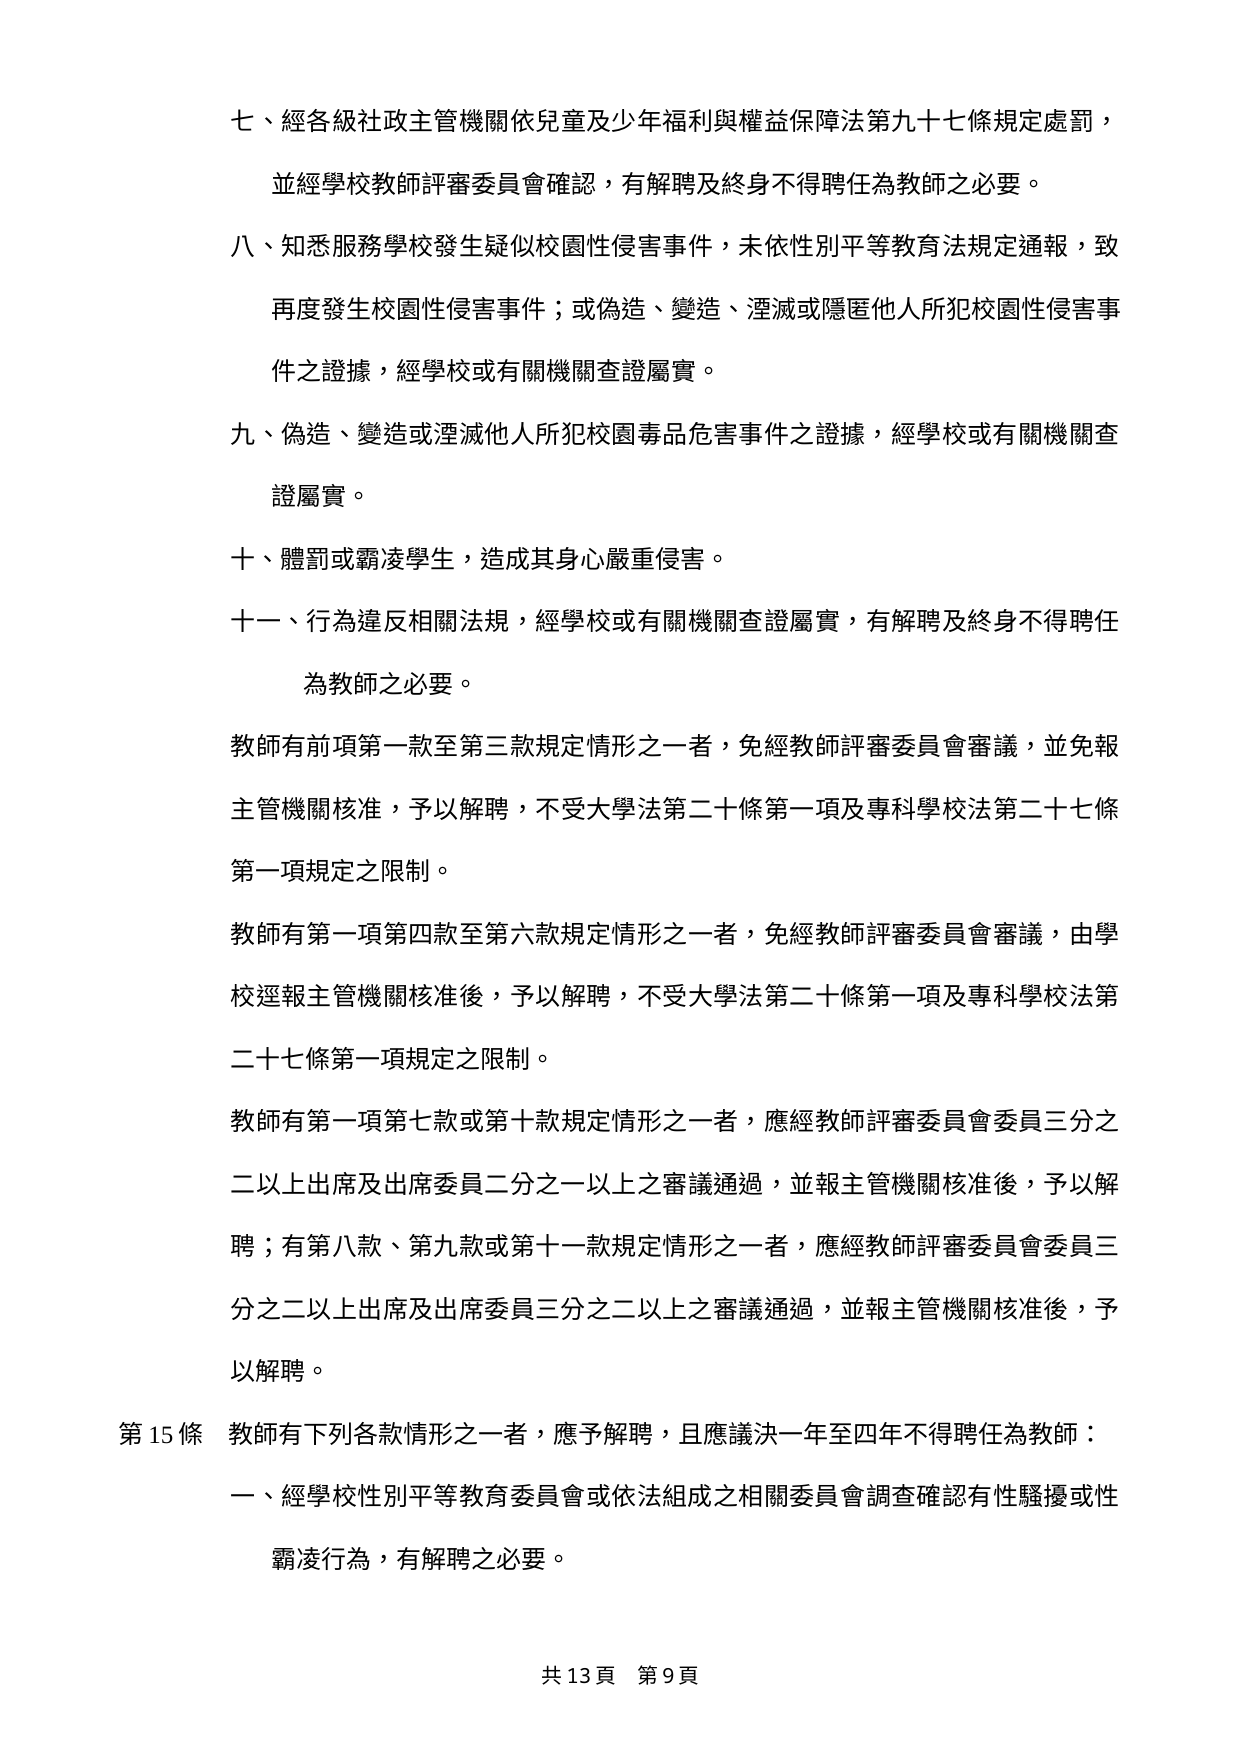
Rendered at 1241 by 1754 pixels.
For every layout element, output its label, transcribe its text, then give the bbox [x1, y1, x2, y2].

text 十一、行為違反相關法規，經學校或有關機關查證屬實，有解聘及終身不得聘任為教師之必要。 [230, 578, 1122, 703]
text 七、經各級社政主管機關依兒童及少年福利與權益保障法第九十七條規定處罰，並經學校教師評審委員會確認，有解聘及終身不得聘任為教師之必要。 [230, 78, 1122, 203]
text 第15條 教師有下列各款情形之一者，應予解聘，且應議決一年至四年不得聘任為教師： [118, 1391, 1122, 1453]
text 教師有前項第一款至第三款規定情形之一者，免經教師評審委員會審議，並免報主管機關核准，予以解聘，不受大學法第二十條第一項及專科學校法第二十七條第一項規定之限制。 [230, 703, 1122, 891]
text 八、知悉服務學校發生疑似校園性侵害事件，未依性別平等教育法規定通報，致再度發生校園性侵害事件；或偽造、變造、湮滅或隱匿他人所犯校園性侵害事件之證據，經學校或有關機關查證屬實。 [230, 203, 1122, 391]
text 十、體罰或霸凌學生，造成其身心嚴重侵害。 [230, 516, 1122, 578]
text 教師有第一項第七款或第十款規定情形之一者，應經教師評審委員會委員三分之二以上出席及出席委員二分之一以上之審議通過，並報主管機關核准後，予以解聘；有第八款、第九款或第十一款規定情形之一者，應經教師評審委員會委員三分之二以上出席及出席委員三分之二以上之審議通過，並報主管機關核准後，予以解聘。 [230, 1078, 1122, 1391]
text 教師有第一項第四款至第六款規定情形之一者，免經教師評審委員會審議，由學校逕報主管機關核准後，予以解聘，不受大學法第二十條第一項及專科學校法第二十七條第一項規定之限制。 [230, 891, 1122, 1078]
text 九、偽造、變造或湮滅他人所犯校園毒品危害事件之證據，經學校或有關機關查證屬實。 [230, 391, 1122, 516]
text 一、經學校性別平等教育委員會或依法組成之相關委員會調查確認有性騷擾或性霸凌行為，有解聘之必要。 [230, 1453, 1122, 1578]
